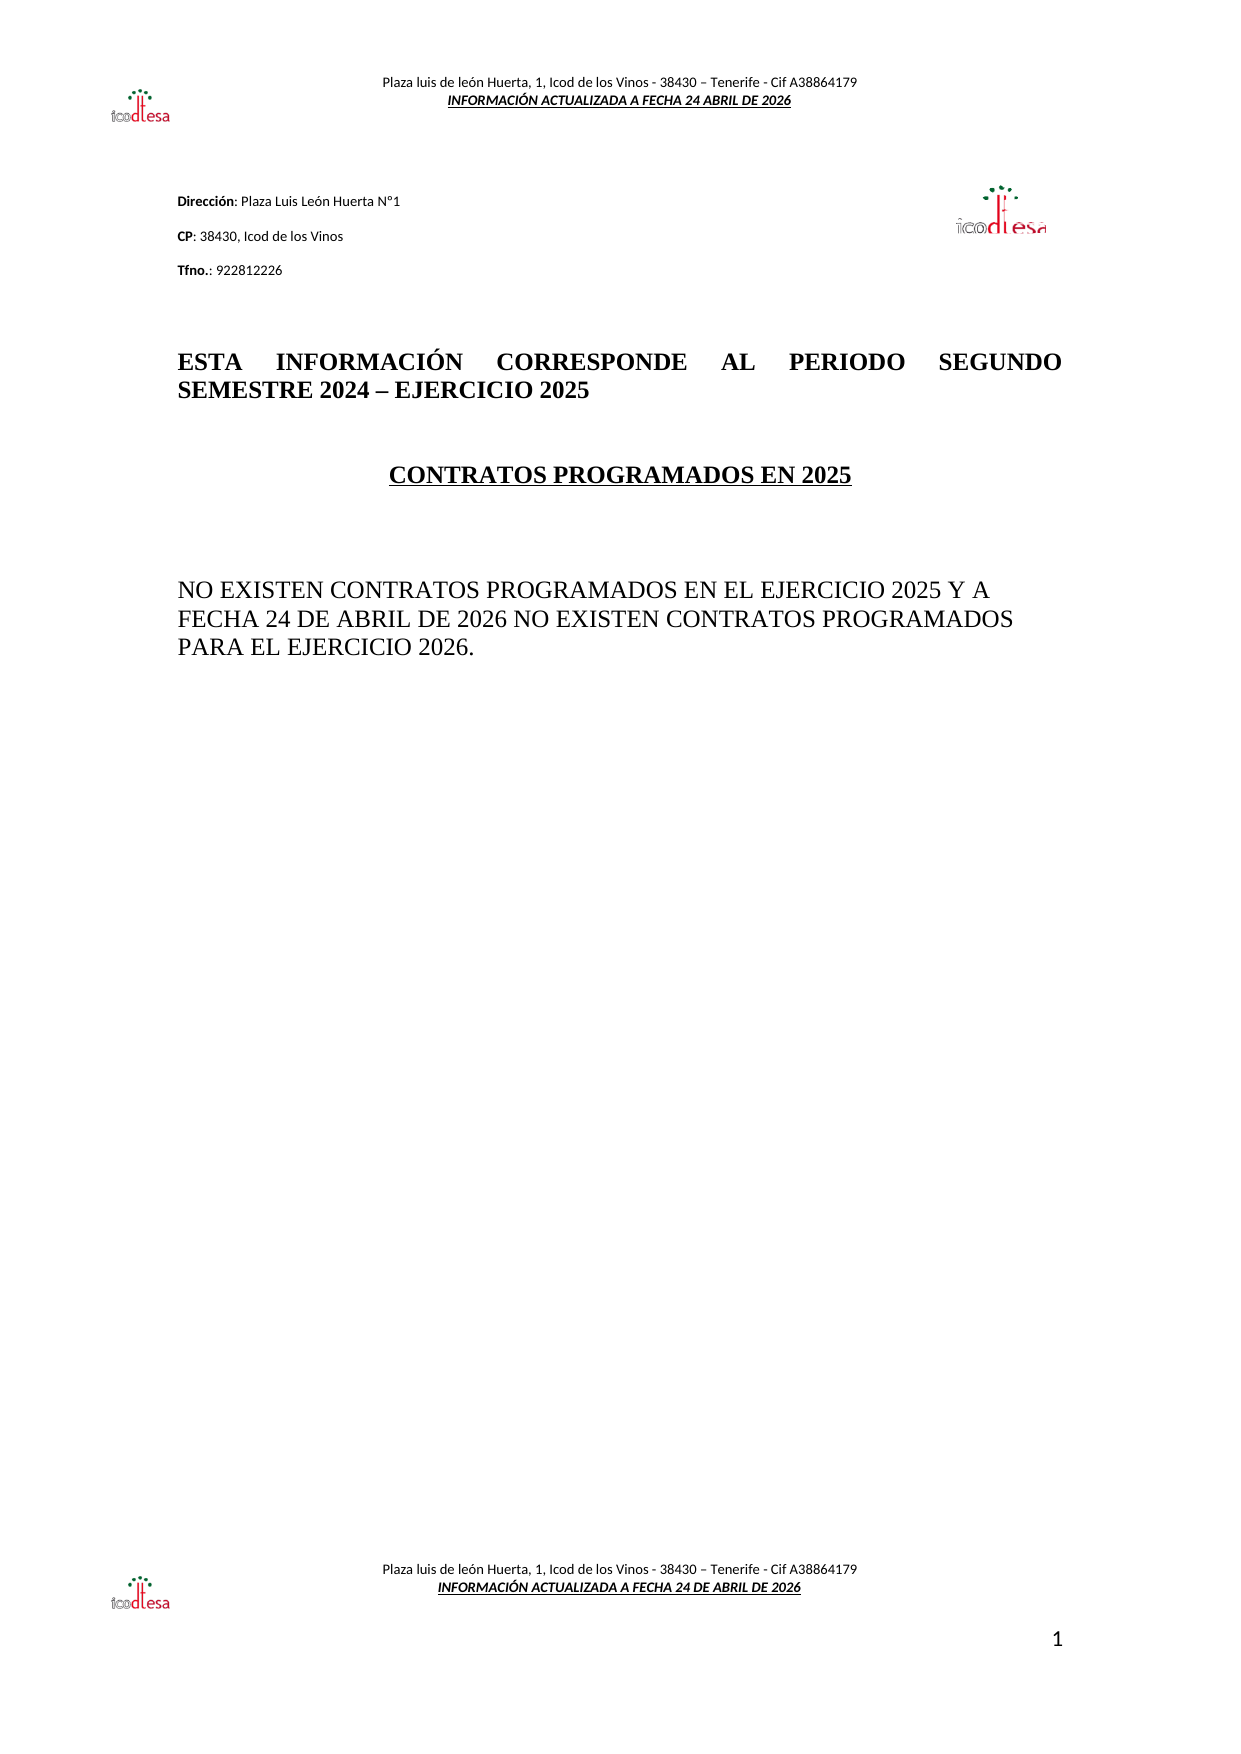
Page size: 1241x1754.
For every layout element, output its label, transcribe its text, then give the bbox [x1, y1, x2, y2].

text NO EXISTEN CONTRATOS PROGRAMADOS EN EL EJERCICIO 2025 Y A FECHA 24 DE ABRIL DE 2026 NO EXISTEN CONTRATOS PROGRAMADOS PARA EL EJERCICIO 2026. [177, 575, 1063, 661]
text CP: 38430, Icod de los Vinos [177, 227, 1063, 244]
text Tfno.: 922812226 [177, 261, 1063, 279]
text Dirección: Plaza Luis León Huerta Nº1 [177, 192, 1063, 210]
text CONTRATOS PROGRAMADOS EN 2025 [177, 460, 1063, 489]
text ESTA INFORMACIÓN CORRESPONDE AL PERIODO SEGUNDO SEMESTRE 2024 – EJERCICIO 2025 [177, 347, 1063, 404]
